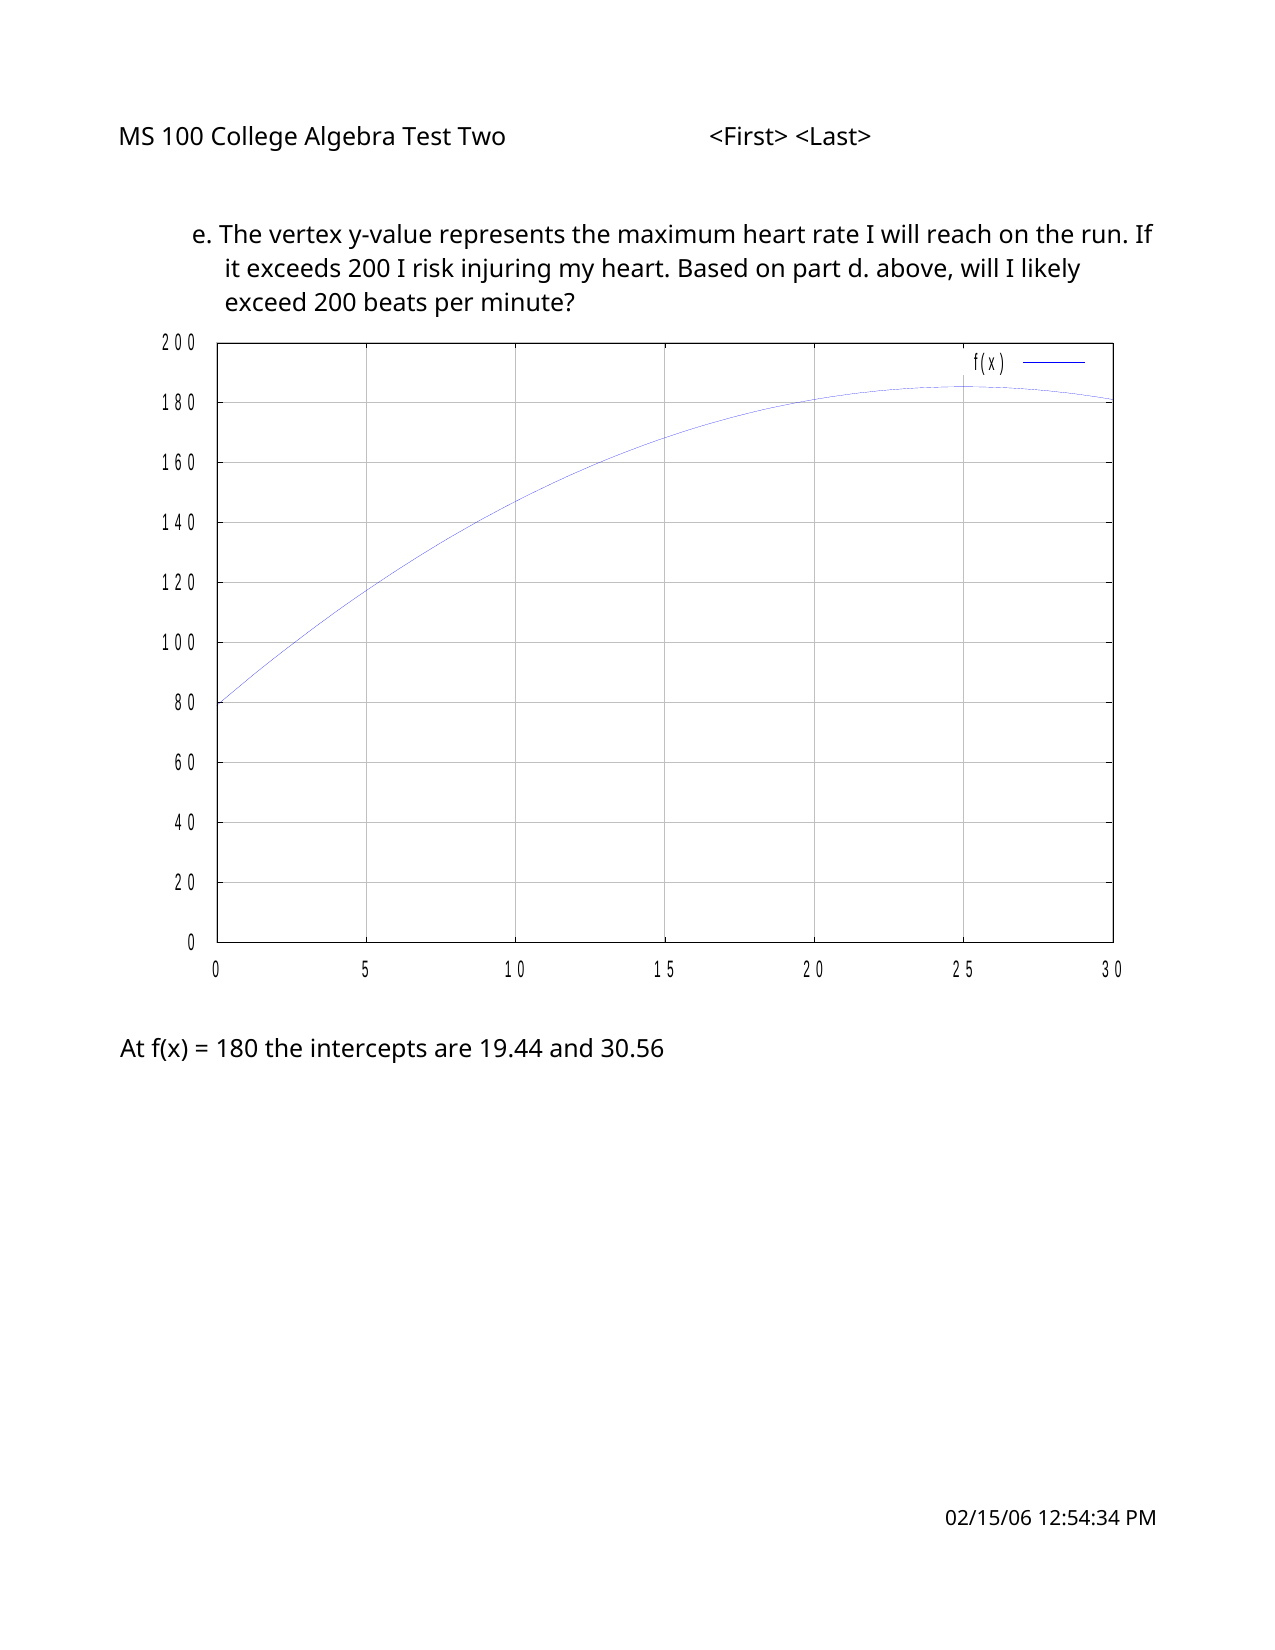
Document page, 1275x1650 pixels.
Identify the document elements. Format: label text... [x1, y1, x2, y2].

text e. The vertex y-value represents the maximum heart rate I will reach on the run. If it exceeds 200 I risk injuring my heart. Based on part d. above, will I likely exceed 200 beats per minute? [192, 216, 1157, 318]
text At f(x) = 180 the intercepts are 19.44 and 30.56 [118, 1030, 1157, 1064]
